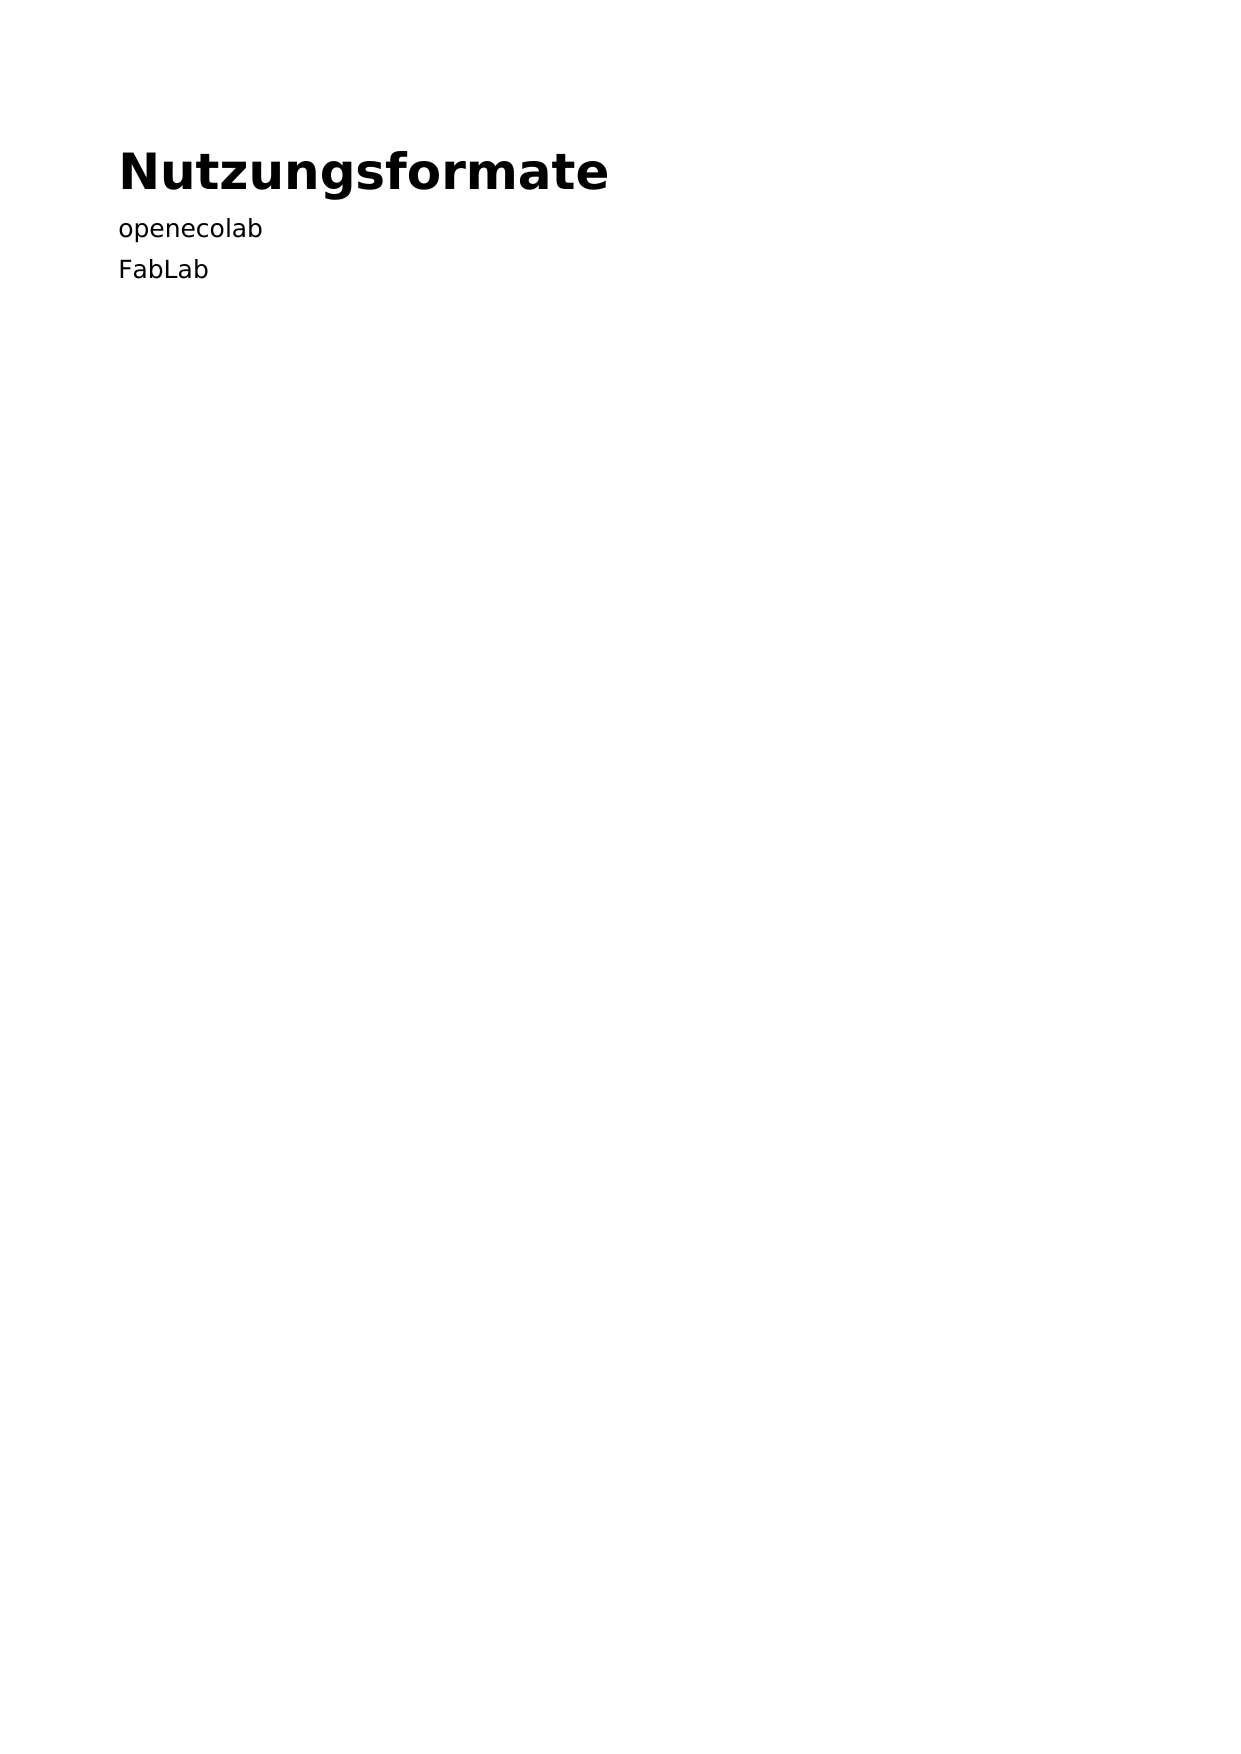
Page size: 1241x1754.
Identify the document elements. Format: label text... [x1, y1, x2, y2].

text openecolab [118, 214, 1122, 243]
subtitle Nutzungsformate [118, 143, 1122, 201]
text FabLab [118, 256, 1122, 285]
